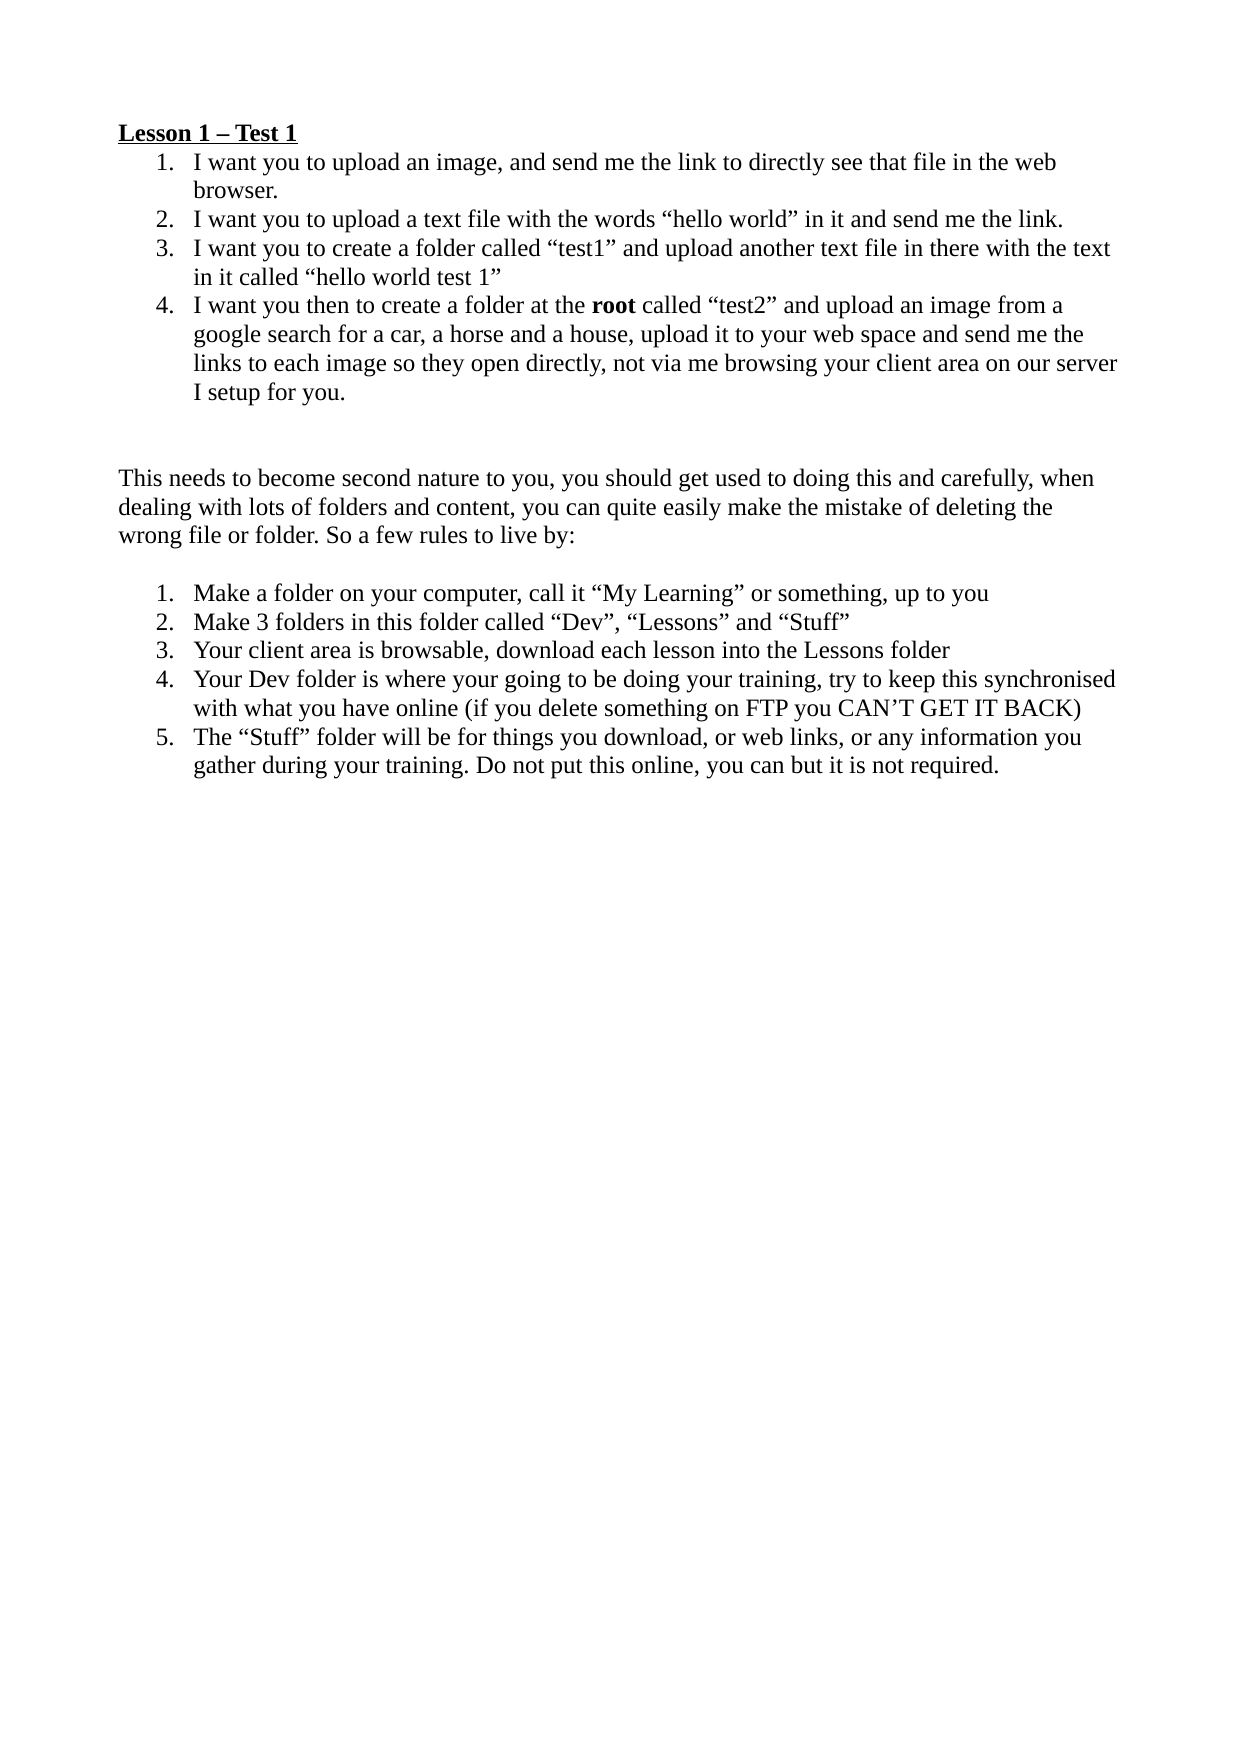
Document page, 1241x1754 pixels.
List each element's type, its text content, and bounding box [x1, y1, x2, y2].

list Make 3 folders in this folder called “Dev”, “Lessons” and “Stuff” [156, 607, 1122, 636]
text Lesson 1 – Test 1 [118, 118, 1122, 147]
list I want you to upload an image, and send me the link to directly see that file in the web browser. [156, 147, 1122, 204]
list I want you then to create a folder at the root called “test2” and upload an image from a google search for a car, a horse and a house, upload it to your web space and send me the links to each image so they open directly, not via me browsing your client area on our server I setup for you. [156, 291, 1122, 406]
text This needs to become second nature to you, you should get used to doing this and carefully, when dealing with lots of folders and content, you can quite easily make the mistake of deleting the wrong file or folder. So a few rules to live by: [118, 463, 1122, 549]
list I want you to upload a text file with the words “hello world” in it and send me the link. [156, 204, 1122, 233]
list Your client area is browsable, download each lesson into the Lessons folder [156, 636, 1122, 664]
list The “Stuff” folder will be for things you download, or web links, or any information you gather during your training. Do not put this online, you can but it is not required. [156, 722, 1122, 779]
list Your Dev folder is where your going to be doing your training, try to keep this synchronised with what you have online (if you delete something on FTP you CAN’T GET IT BACK) [156, 664, 1122, 722]
list Make a folder on your computer, call it “My Learning” or something, up to you [156, 578, 1122, 607]
list I want you to create a folder called “test1” and upload another text file in there with the text in it called “hello world test 1” [156, 233, 1122, 291]
